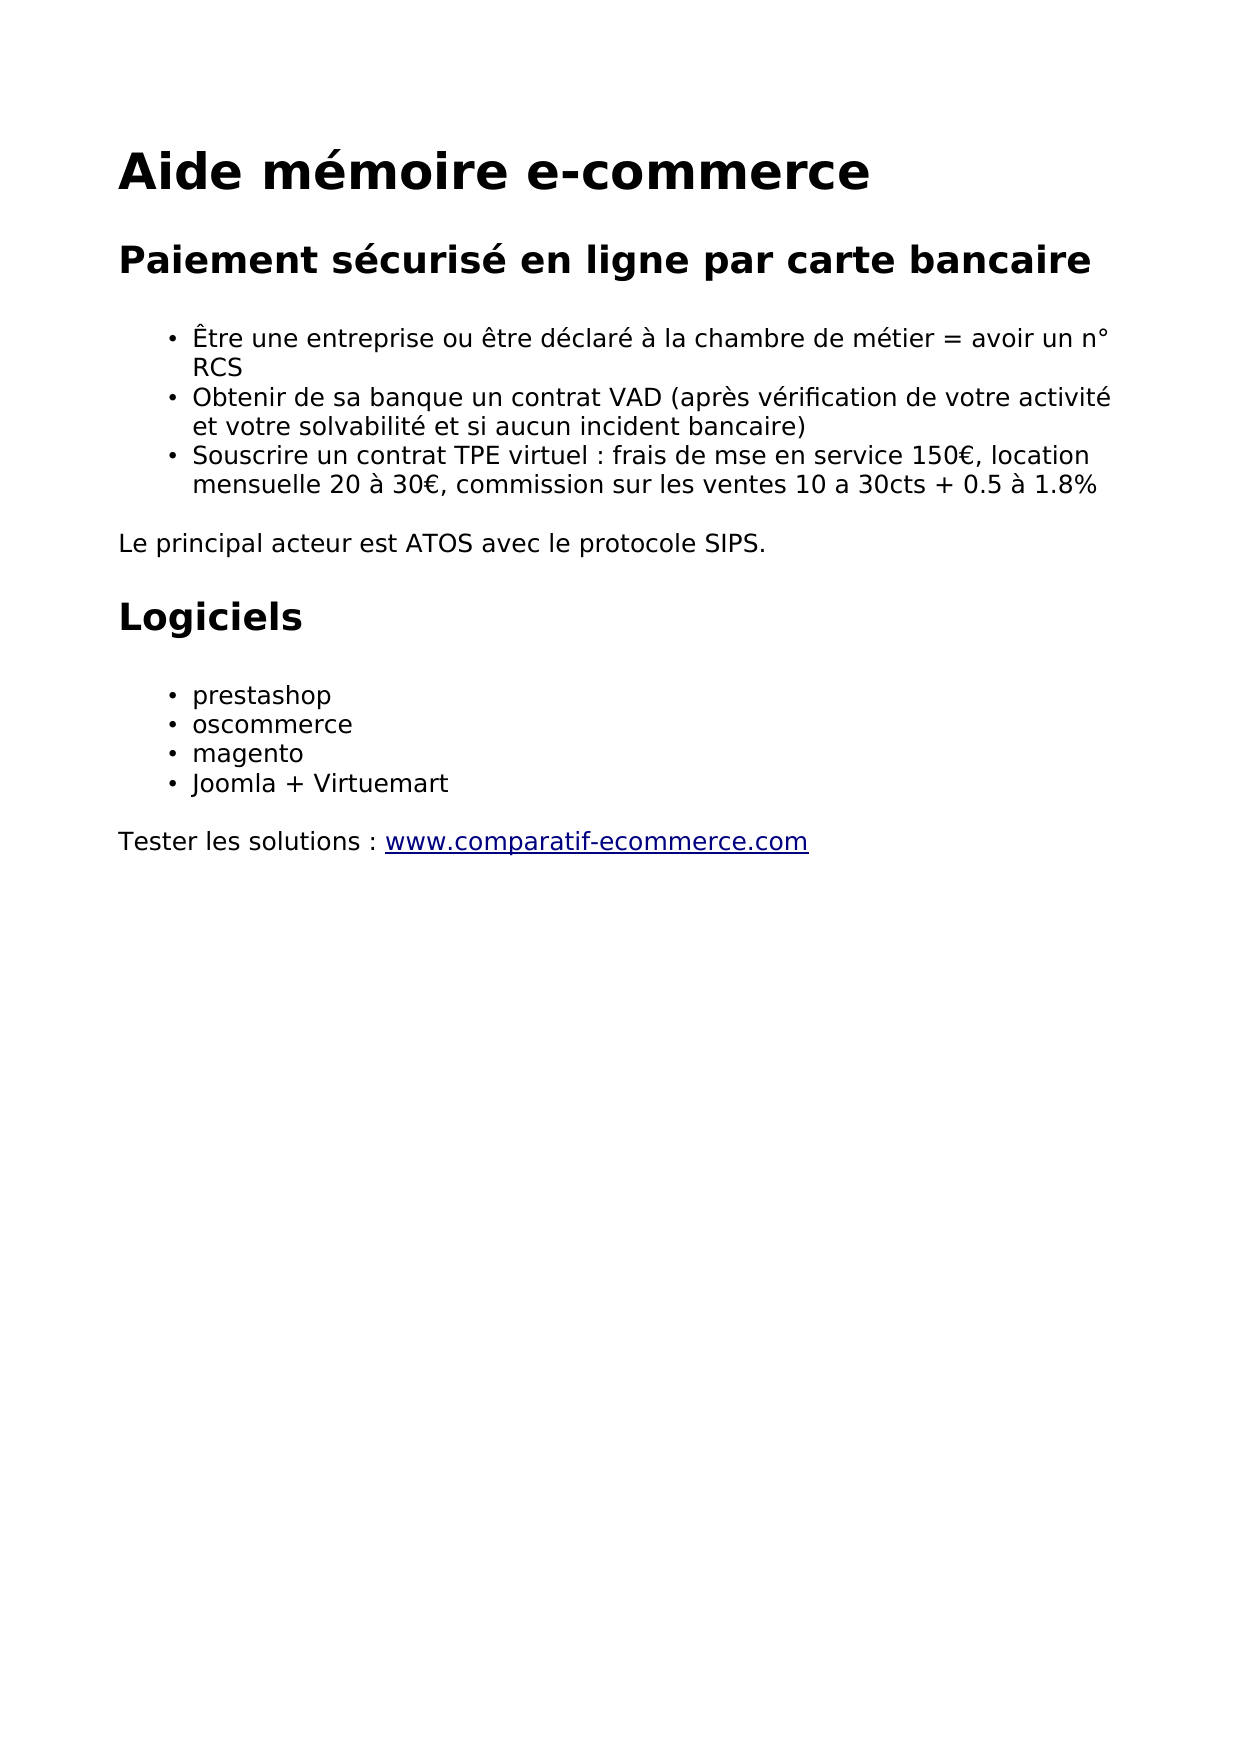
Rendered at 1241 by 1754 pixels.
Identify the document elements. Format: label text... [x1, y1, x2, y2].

text Le principal acteur est ATOS avec le protocole SIPS. [118, 529, 1122, 558]
subtitle Paiement sécurisé en ligne par carte bancaire [118, 239, 1122, 282]
list magento [177, 739, 1122, 769]
text Tester les solutions : www.comparatif-ecommerce.com [118, 827, 1122, 857]
list Souscrire un contrat TPE virtuel : frais de mse en service 150€, location mensuelle 20 à 30€, commission sur les ventes 10 a 30cts + 0.5 à 1.8% [177, 441, 1122, 499]
list oscommerce [177, 710, 1122, 739]
list Être une entreprise ou être déclaré à la chambre de métier = avoir un n° RCS [177, 324, 1122, 383]
subtitle Aide mémoire e-commerce [118, 143, 1122, 201]
list prestashop [177, 681, 1122, 710]
subtitle Logiciels [118, 596, 1122, 639]
list Joomla + Virtuemart [177, 769, 1122, 798]
list Obtenir de sa banque un contrat VAD (après vérification de votre activité et votre solvabilité et si aucun incident bancaire) [177, 383, 1122, 441]
